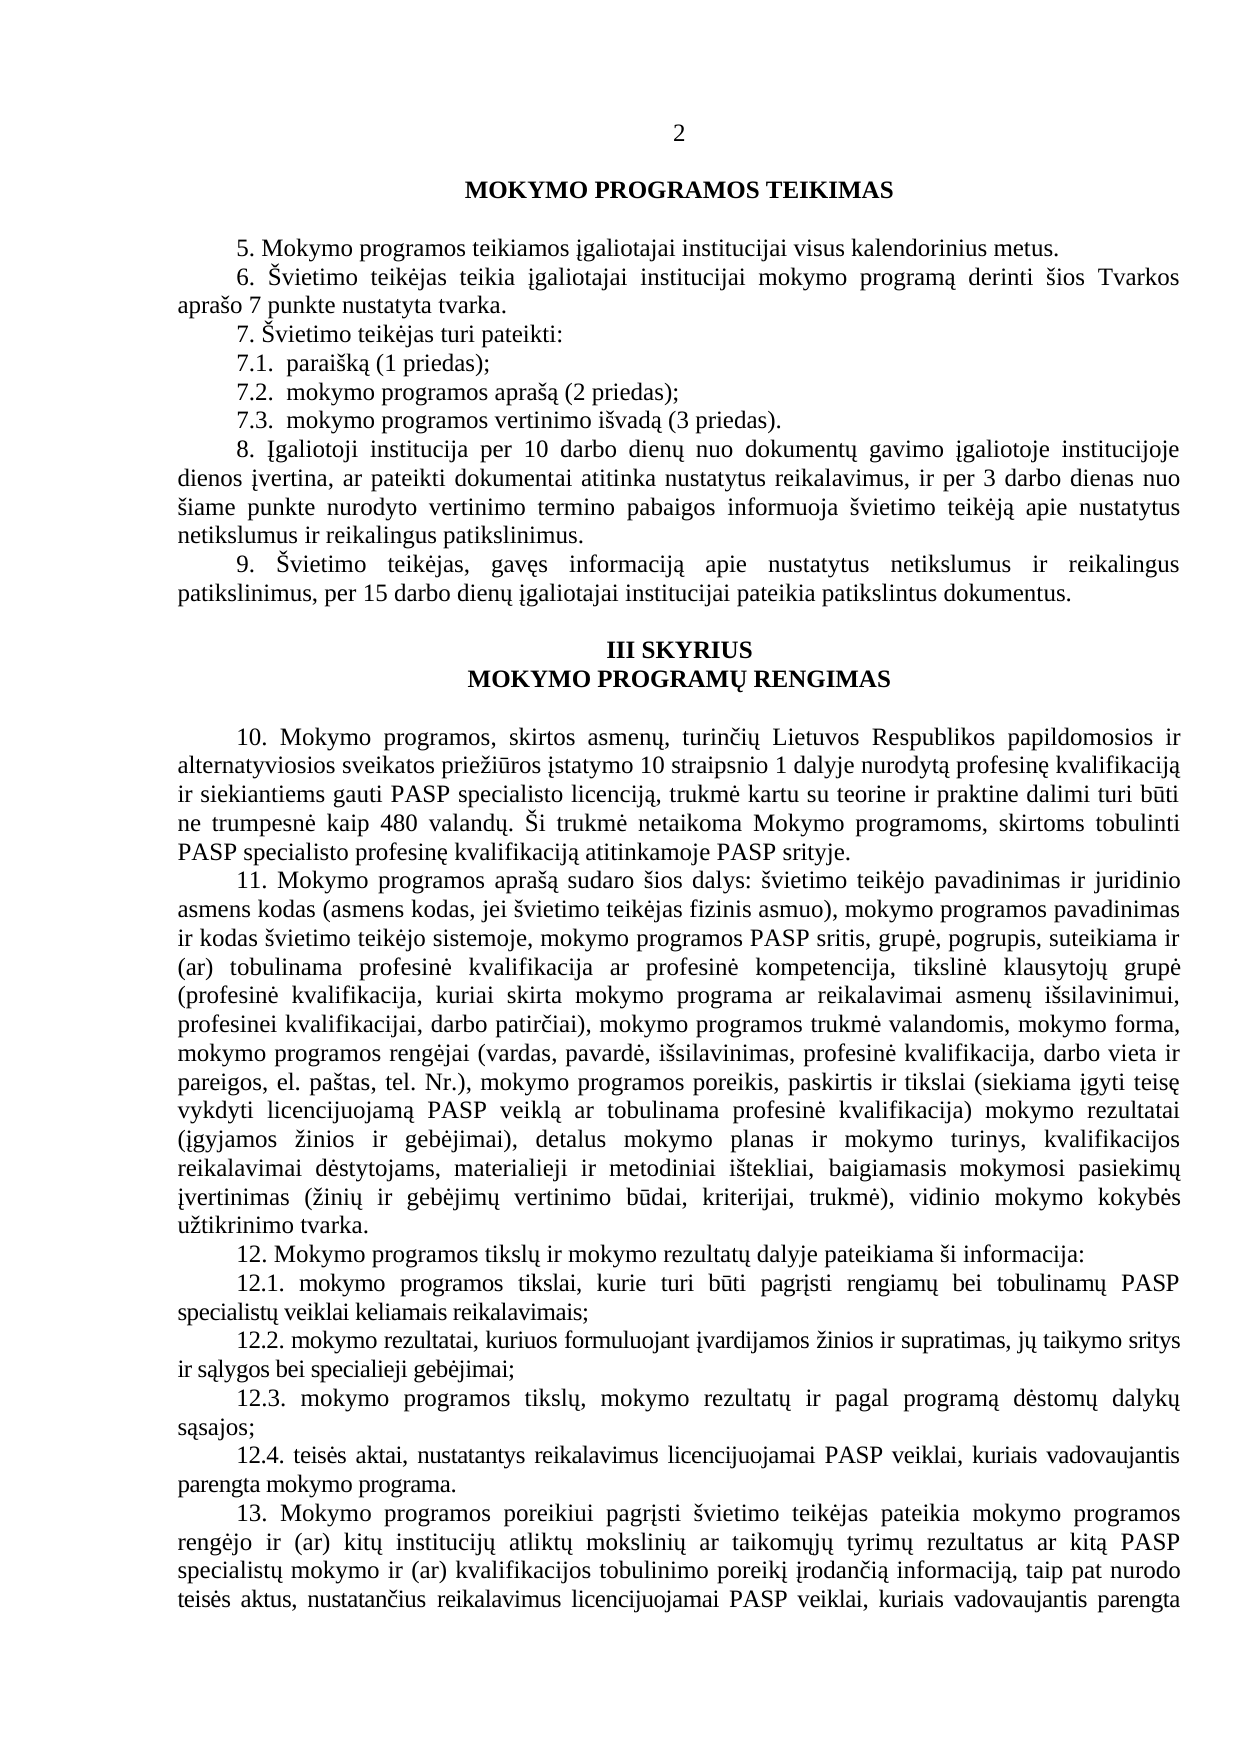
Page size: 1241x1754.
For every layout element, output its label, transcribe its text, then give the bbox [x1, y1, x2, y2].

text 5. Mokymo programos teikiamos įgaliotajai institucijai visus kalendorinius metus. [177, 233, 1181, 262]
text 7.1. paraišką (1 priedas); [177, 348, 1181, 377]
text 7. Švietimo teikėjas turi pateikti: [177, 319, 1181, 348]
text 10. Mokymo programos, skirtos asmenų, turinčių Lietuvos Respublikos papildomosios ir alternatyviosios sveikatos priežiūros įstatymo 10 straipsnio 1 dalyje nurodytą profesinę kvalifikaciją ir siekiantiems gauti PASP specialisto licenciją, trukmė kartu su teorine ir praktine dalimi turi būti ne trumpesnė kaip 480 valandų. Ši trukmė netaikoma Mokymo programoms, skirtoms tobulinti PASP specialisto profesinę kvalifikaciją atitinkamoje PASP srityje. [177, 722, 1181, 866]
text 6. Švietimo teikėjas teikia įgaliotajai institucijai mokymo programą derinti šios Tvarkos aprašo 7 punkte nustatyta tvarka. [177, 262, 1181, 319]
text 7.2. mokymo programos aprašą (2 priedas); [177, 377, 1181, 406]
text 7.3. mokymo programos vertinimo išvadą (3 priedas). [177, 406, 1181, 434]
text 12.3. mokymo programos tikslų, mokymo rezultatų ir pagal programą dėstomų dalykų sąsajos; [177, 1383, 1181, 1441]
text 13. Mokymo programos poreikiui pagrįsti švietimo teikėjas pateikia mokymo programos rengėjo ir (ar) kitų institucijų atliktų mokslinių ar taikomųjų tyrimų rezultatus ar kitą PASP specialistų mokymo ir (ar) kvalifikacijos tobulinimo poreikį įrodančią informaciją, taip pat nurodo teisės aktus, nustatančius reikalavimus licencijuojamai PASP veiklai, kuriais vadovaujantis parengta [177, 1498, 1181, 1613]
text 12.1. mokymo programos tikslai, kurie turi būti pagrįsti rengiamų bei tobulinamų PASP specialistų veiklai keliamais reikalavimais; [177, 1268, 1181, 1326]
text 12. Mokymo programos tikslų ir mokymo rezultatų dalyje pateikiama ši informacija: [177, 1239, 1181, 1268]
text MOKYMO PROGRAMŲ RENGIMAS [177, 664, 1181, 693]
text 9. Švietimo teikėjas, gavęs informaciją apie nustatytus netikslumus ir reikalingus patikslinimus, per 15 darbo dienų įgaliotajai institucijai pateikia patikslintus dokumentus. [177, 549, 1181, 607]
text 11. Mokymo programos aprašą sudaro šios dalys: švietimo teikėjo pavadinimas ir juridinio asmens kodas (asmens kodas, jei švietimo teikėjas fizinis asmuo), mokymo programos pavadinimas ir kodas švietimo teikėjo sistemoje, mokymo programos PASP sritis, grupė, pogrupis, suteikiama ir (ar) tobulinama profesinė kvalifikacija ar profesinė kompetencija, tikslinė klausytojų grupė (profesinė kvalifikacija, kuriai skirta mokymo programa ar reikalavimai asmenų išsilavinimui, profesinei kvalifikacijai, darbo patirčiai), mokymo programos trukmė valandomis, mokymo forma, mokymo programos rengėjai (vardas, pavardė, išsilavinimas, profesinė kvalifikacija, darbo vieta ir pareigos, el. paštas, tel. Nr.), mokymo programos poreikis, paskirtis ir tikslai (siekiama įgyti teisę vykdyti licencijuojamą PASP veiklą ar tobulinama profesinė kvalifikacija) mokymo rezultatai (įgyjamos žinios ir gebėjimai), detalus mokymo planas ir mokymo turinys, kvalifikacijos reikalavimai dėstytojams, materialieji ir metodiniai ištekliai, baigiamasis mokymosi pasiekimų įvertinimas (žinių ir gebėjimų vertinimo būdai, kriterijai, trukmė), vidinio mokymo kokybės užtikrinimo tvarka. [177, 866, 1181, 1239]
text 12.4. teisės aktai, nustatantys reikalavimus licencijuojamai PASP veiklai, kuriais vadovaujantis parengta mokymo programa. [177, 1441, 1181, 1498]
text III SKYRIUS [177, 636, 1181, 664]
text 12.2. mokymo rezultatai, kuriuos formuluojant įvardijamos žinios ir supratimas, jų taikymo sritys ir sąlygos bei specialieji gebėjimai; [177, 1326, 1181, 1383]
text MOKYMO PROGRAMOS TEIKIMAS [177, 176, 1181, 204]
text 8. Įgaliotoji institucija per 10 darbo dienų nuo dokumentų gavimo įgaliotoje institucijoje dienos įvertina, ar pateikti dokumentai atitinka nustatytus reikalavimus, ir per 3 darbo dienas nuo šiame punkte nurodyto vertinimo termino pabaigos informuoja švietimo teikėją apie nustatytus netikslumus ir reikalingus patikslinimus. [177, 434, 1181, 549]
